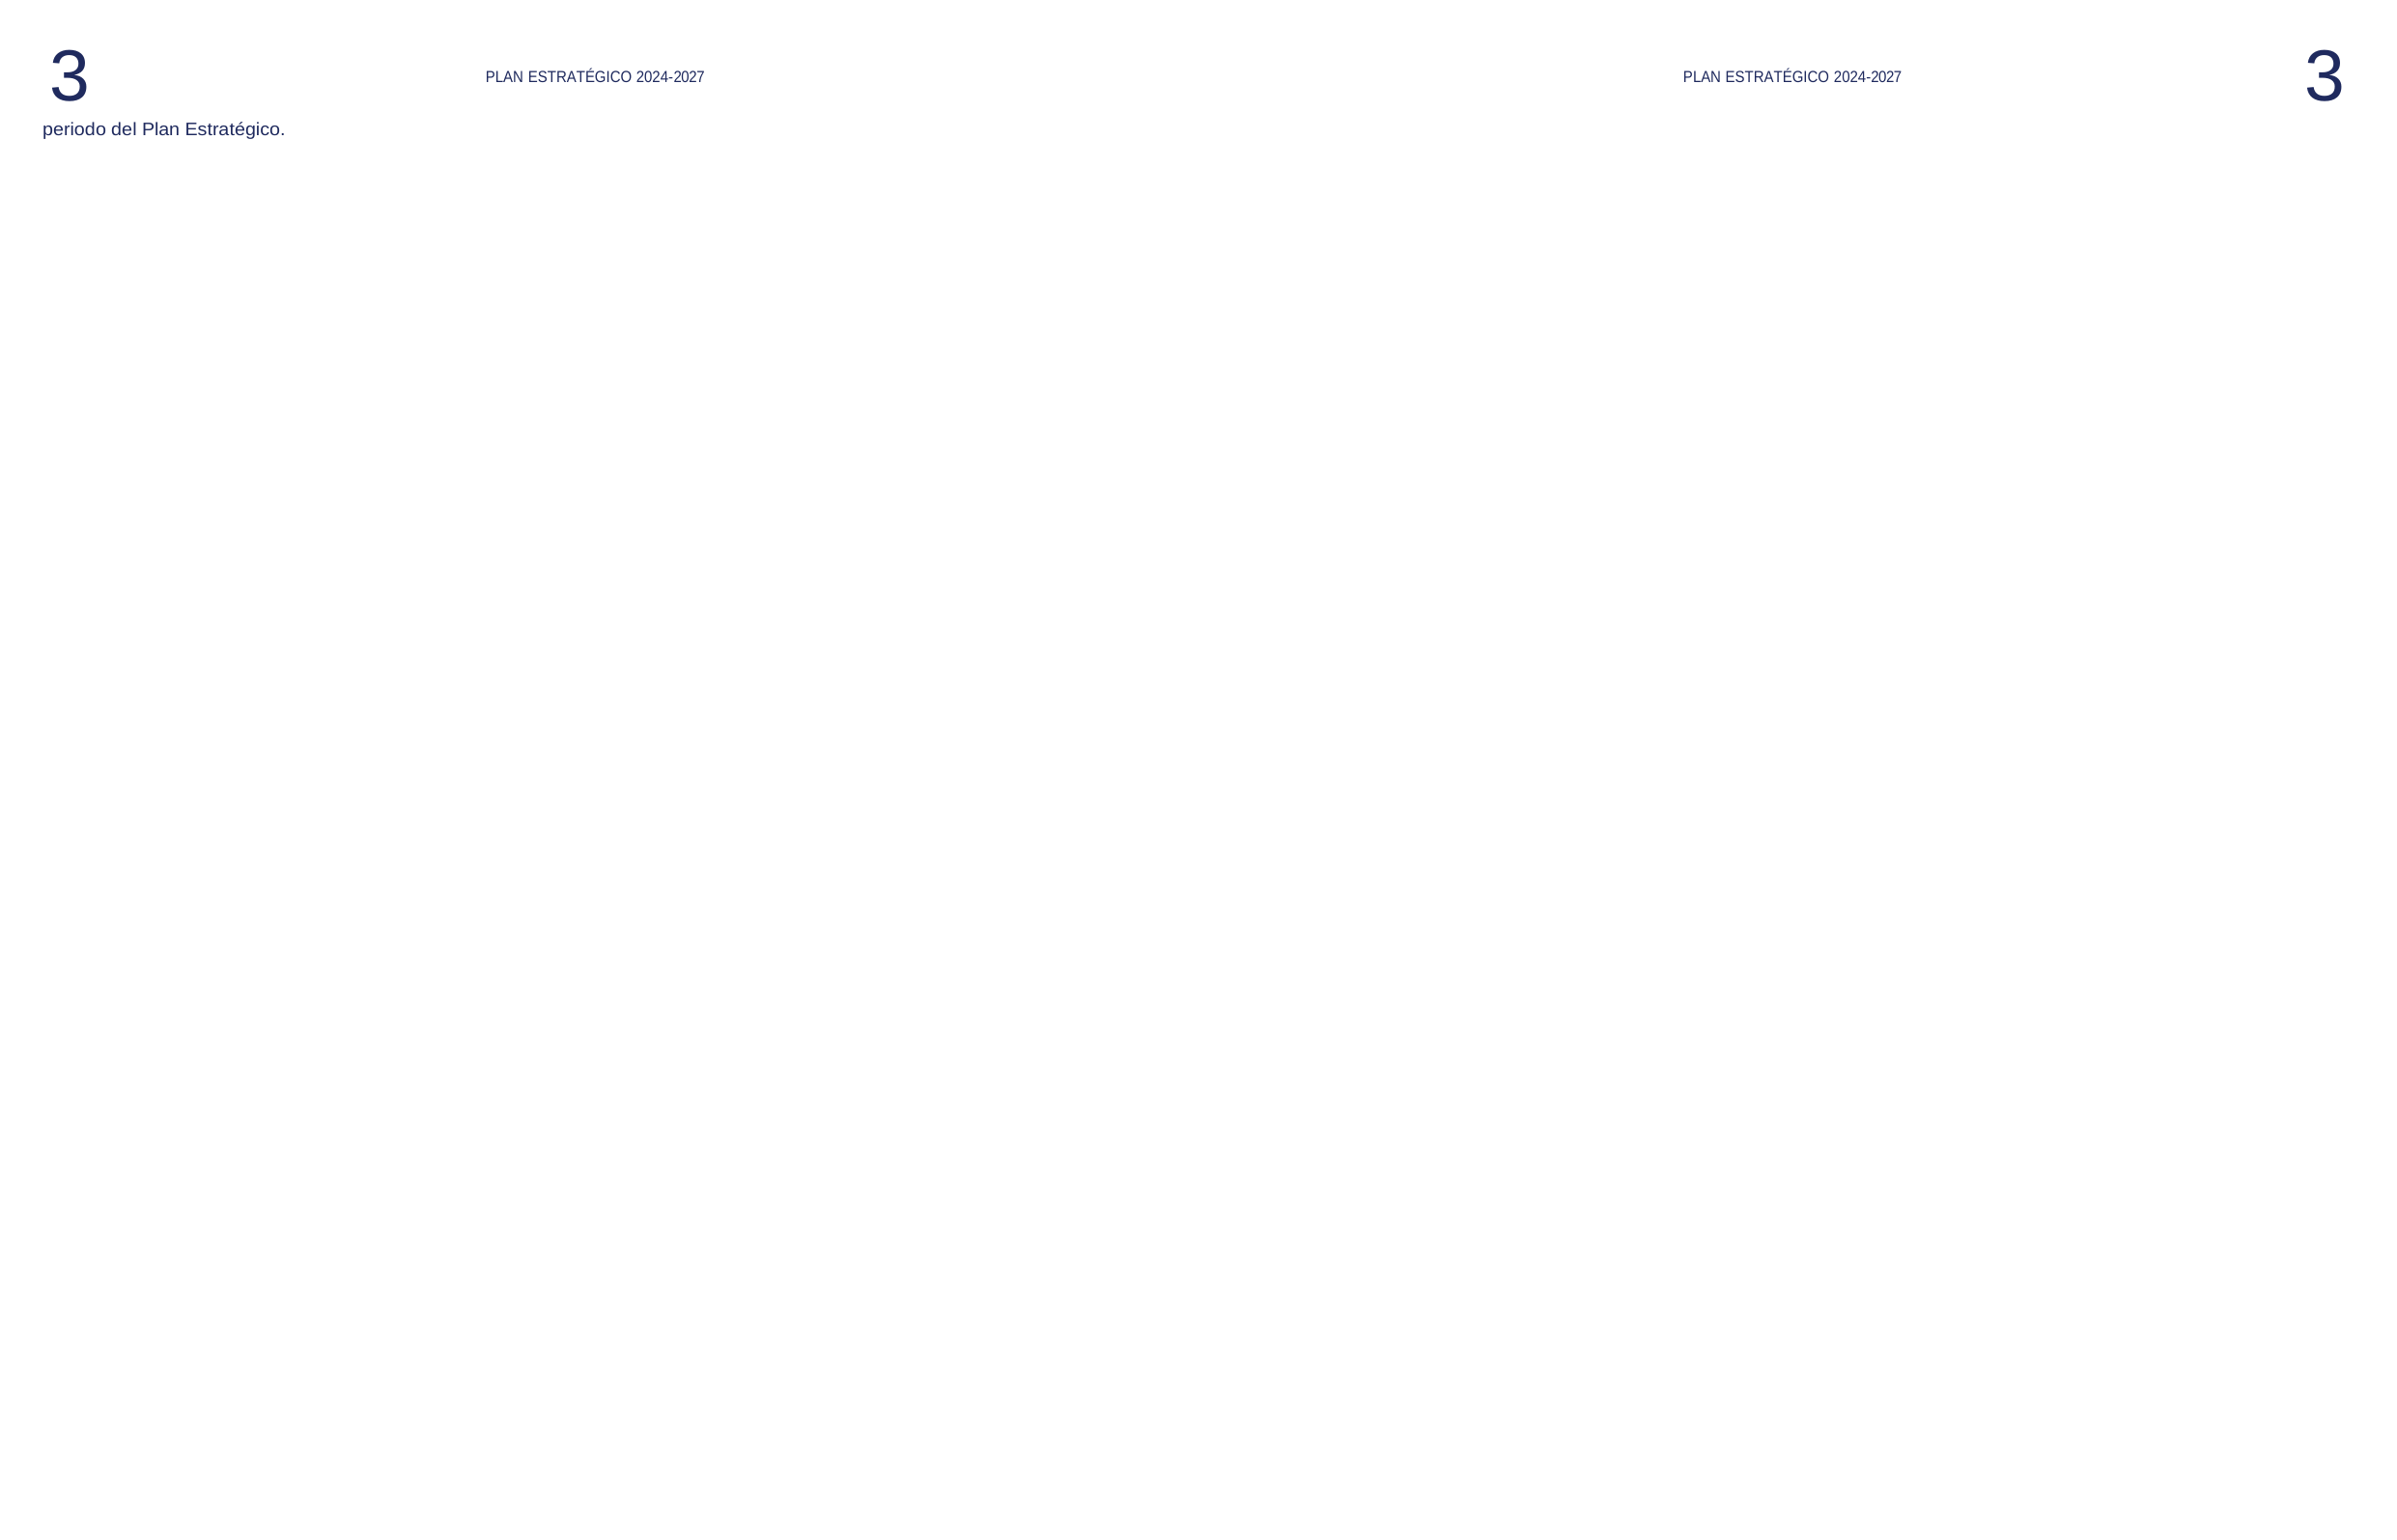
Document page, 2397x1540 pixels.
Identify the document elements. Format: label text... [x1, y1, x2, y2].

text periodo del Plan Estratégico. [42, 119, 1641, 139]
